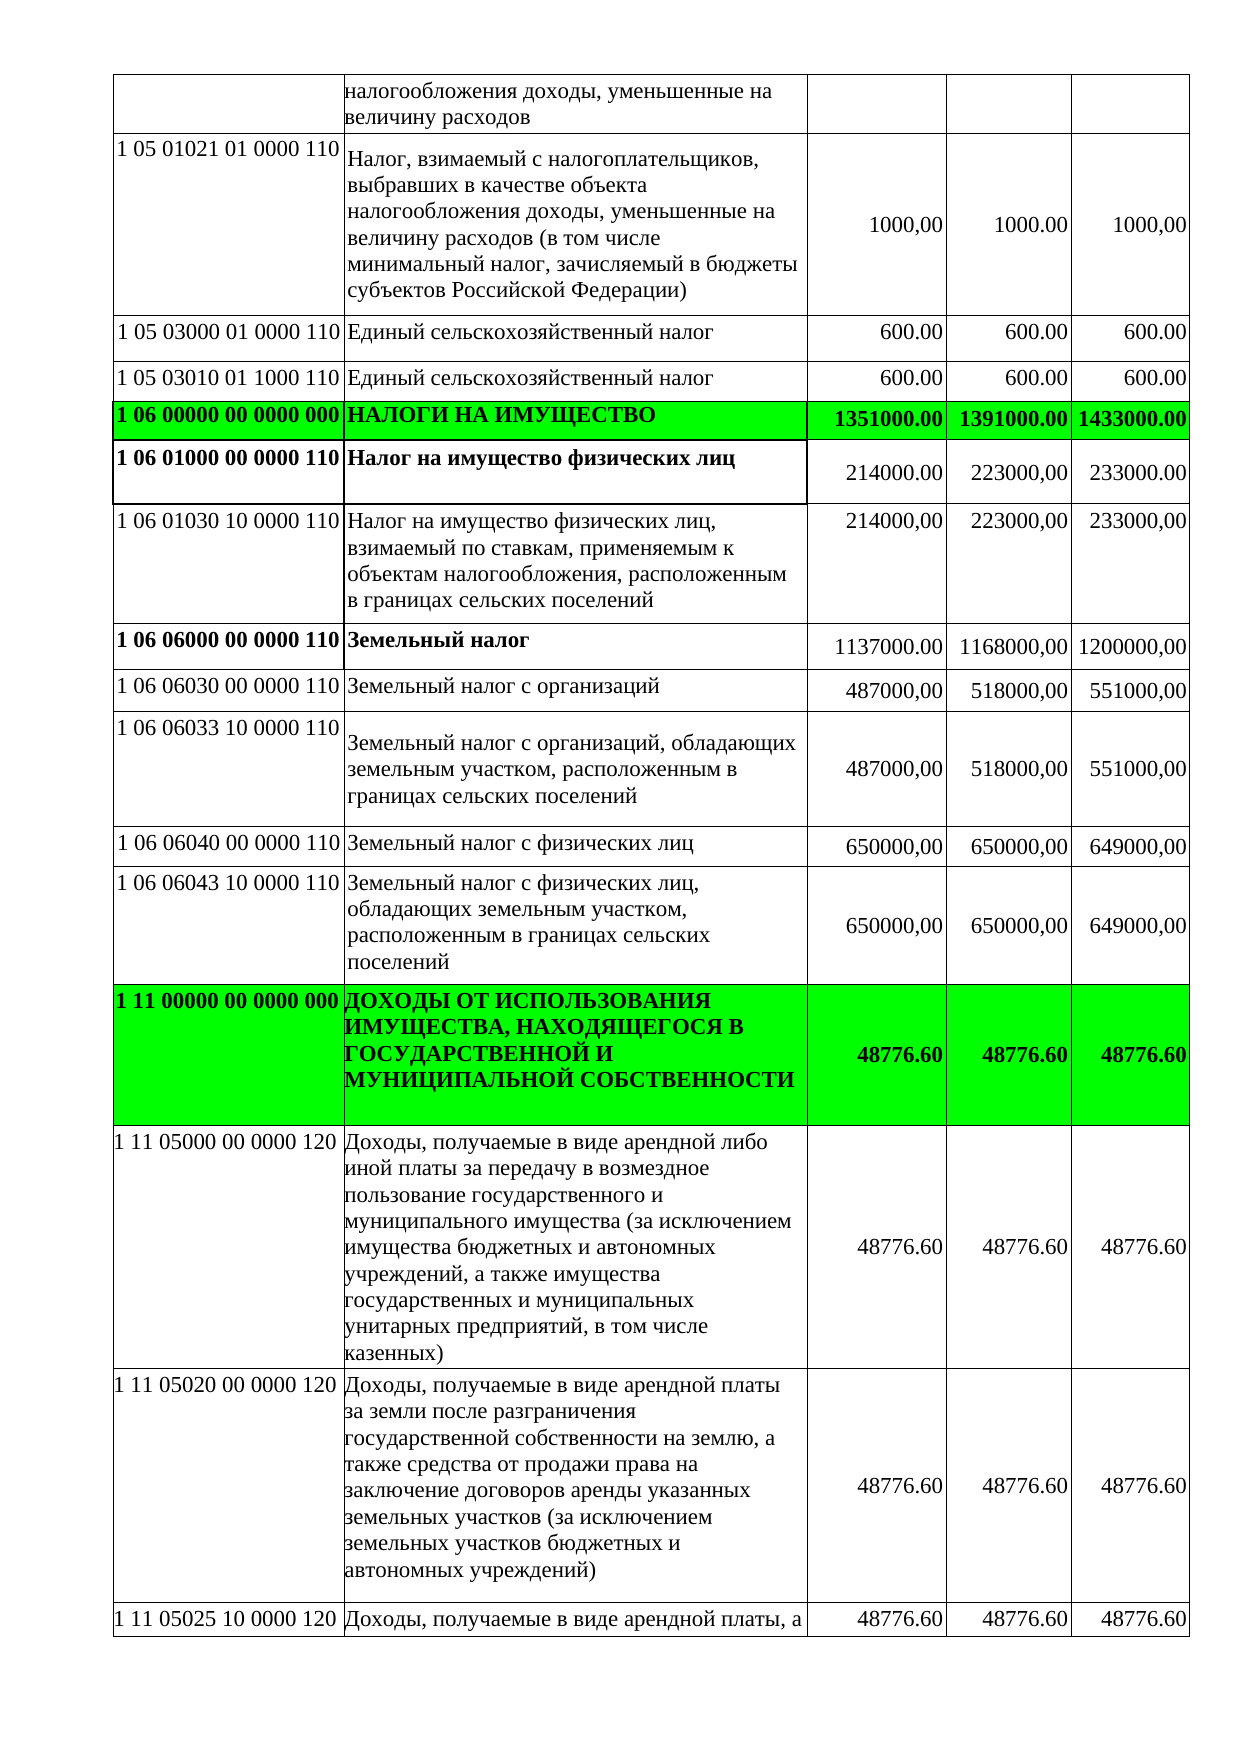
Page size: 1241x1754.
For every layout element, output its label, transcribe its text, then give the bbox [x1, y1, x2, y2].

table_cell 214000,00 [808, 504, 946, 623]
table_cell 1 06 06040 00 0000 110 [114, 827, 344, 866]
table_cell 1391000,00 [947, 402, 1071, 439]
table_cell 1000,00 [947, 75, 1071, 132]
table_cell Земельный налог с физических лиц [345, 827, 807, 866]
table_cell 1000,00 [808, 134, 946, 315]
table_cell Доходы, получаемые в виде арендной платы за земли после разграничения государственной собственности на землю, а также средства от продажи права на заключение договоров аренды указанных земельных участков (за исключением земельных участков бюджетных и автономных учреждений) [345, 1369, 807, 1602]
table_cell 1 05 03010 01 1000 110 [114, 362, 344, 401]
table_cell 1433000,00 [1072, 402, 1189, 439]
table_cell 223000,00 [947, 440, 1071, 502]
table_cell 48776,60 [1072, 1603, 1189, 1636]
table_cell 1168000,00 [947, 624, 1071, 669]
table_cell Налог на имущество физических лиц [345, 441, 806, 502]
table_cell 600,00 [947, 362, 1071, 401]
table_cell 487000,00 [808, 712, 946, 826]
table_cell 1 11 05000 00 0000 120 [114, 1126, 344, 1368]
table_cell 551000,00 [1072, 670, 1189, 711]
table_cell [808, 75, 946, 132]
table_cell 1 06 06000 00 0000 110 [114, 624, 343, 669]
table_cell 48776,60 [1072, 1369, 1189, 1602]
table_cell 1 05 03000 01 0000 110 [114, 316, 344, 361]
table_cell 1 06 01030 10 0000 110 [114, 505, 343, 623]
table_cell Земельный налог с физических лиц, обладающих земельным участком, расположенным в границах сельских поселений [345, 867, 807, 984]
table_cell 1 06 01000 00 0000 110 [114, 441, 343, 502]
table_cell 650000,00 [808, 867, 946, 984]
table_cell 48776,60 [947, 1603, 1071, 1636]
table_cell 1 06 00000 00 0000 000 [114, 402, 343, 439]
table_cell [1072, 75, 1189, 132]
table_cell Налог на имущество физических лиц, взимаемый по ставкам, применяемым к объектам налогообложения, расположенным в границах сельских поселений [345, 505, 807, 623]
table_cell 650000,00 [808, 827, 946, 866]
table_cell 48776,60 [808, 1603, 946, 1636]
table_cell 233000,00 [1072, 504, 1189, 623]
table_cell 1 06 06033 10 0000 110 [114, 712, 344, 826]
table_cell 48776,60 [1072, 985, 1189, 1125]
table_cell Земельный налог [345, 624, 807, 669]
table_cell 1 06 06030 00 0000 110 [114, 670, 344, 711]
table_cell 600,00 [947, 316, 1071, 361]
table_cell 1000,00 [1072, 134, 1189, 315]
table_cell 551000,00 [1072, 712, 1189, 826]
table_cell 600,00 [808, 362, 946, 401]
table_cell 214000,00 [808, 440, 946, 502]
table_cell 518000,00 [947, 670, 1071, 711]
table_cell 600,00 [808, 316, 946, 361]
table_cell Доходы, получаемые в виде арендной либо иной платы за передачу в возмездное пользование государственного и муниципального имущества (за исключением имущества бюджетных и автономных учреждений, а также имущества государственных и муниципальных унитарных предприятий, в том числе казенных) [345, 1126, 807, 1368]
table_cell 1 11 05020 00 0000 120 [114, 1369, 344, 1602]
table_cell 48776,60 [808, 1126, 946, 1368]
table_cell 1200000,00 [1072, 624, 1189, 669]
table_cell 518000,00 [947, 712, 1071, 826]
table_cell Доходы, получаемые в виде арендной платы, а [345, 1603, 807, 1636]
table_cell 48776,60 [947, 1126, 1071, 1368]
table_cell 650000,00 [947, 827, 1071, 866]
table_cell Земельный налог с организаций [345, 670, 807, 711]
table_cell налогообложения доходы, уменьшенные на величину расходов [345, 75, 807, 132]
table_cell 48776,60 [947, 985, 1071, 1125]
table_cell 1137000,00 [808, 624, 946, 669]
table_cell 650000,00 [947, 867, 1071, 984]
table_cell 1000,00 [947, 134, 1071, 315]
table_cell Единый сельскохозяйственный налог [345, 362, 807, 401]
table_cell Налог, взимаемый с налогоплательщиков, выбравших в качестве объекта налогообложения доходы, уменьшенные на величину расходов (в том числе минимальный налог, зачисляемый в бюджеты субъектов Российской Федерации) [345, 134, 807, 315]
table_cell 1 06 06043 10 0000 110 [114, 867, 344, 984]
table_cell 48776,60 [808, 985, 946, 1125]
table_cell 223000,00 [947, 504, 1071, 623]
table_cell 48776,60 [808, 1369, 946, 1602]
table_cell [114, 75, 344, 132]
table_cell 649000,00 [1072, 867, 1189, 984]
table_cell Земельный налог с организаций, обладающих земельным участком, расположенным в границах сельских поселений [345, 712, 807, 826]
table_cell 1 11 00000 00 0000 000 [114, 985, 344, 1125]
table_cell 487000,00 [808, 670, 946, 711]
table_cell 1 11 05025 10 0000 120 [114, 1603, 344, 1636]
table_cell 649000,00 [1072, 827, 1189, 866]
table_cell 48776,60 [1072, 1126, 1189, 1368]
table_cell 48776,60 [947, 1369, 1071, 1602]
table_cell 1 05 01021 01 0000 110 [114, 134, 344, 315]
table_cell НАЛОГИ НА ИМУЩЕСТВО [345, 402, 806, 439]
table_cell ДОХОДЫ ОТ ИСПОЛЬЗОВАНИЯ ИМУЩЕСТВА, НАХОДЯЩЕГОСЯ В ГОСУДАРСТВЕННОЙ И МУНИЦИПАЛЬНОЙ СОБСТВЕННОСТИ [345, 985, 807, 1125]
table_cell 233000,00 [1072, 440, 1189, 502]
table_cell Единый сельскохозяйственный налог [345, 316, 807, 361]
table_cell 600,00 [1072, 362, 1189, 401]
table_cell 1351000,00 [808, 402, 946, 439]
table_cell 600,00 [1072, 316, 1189, 361]
